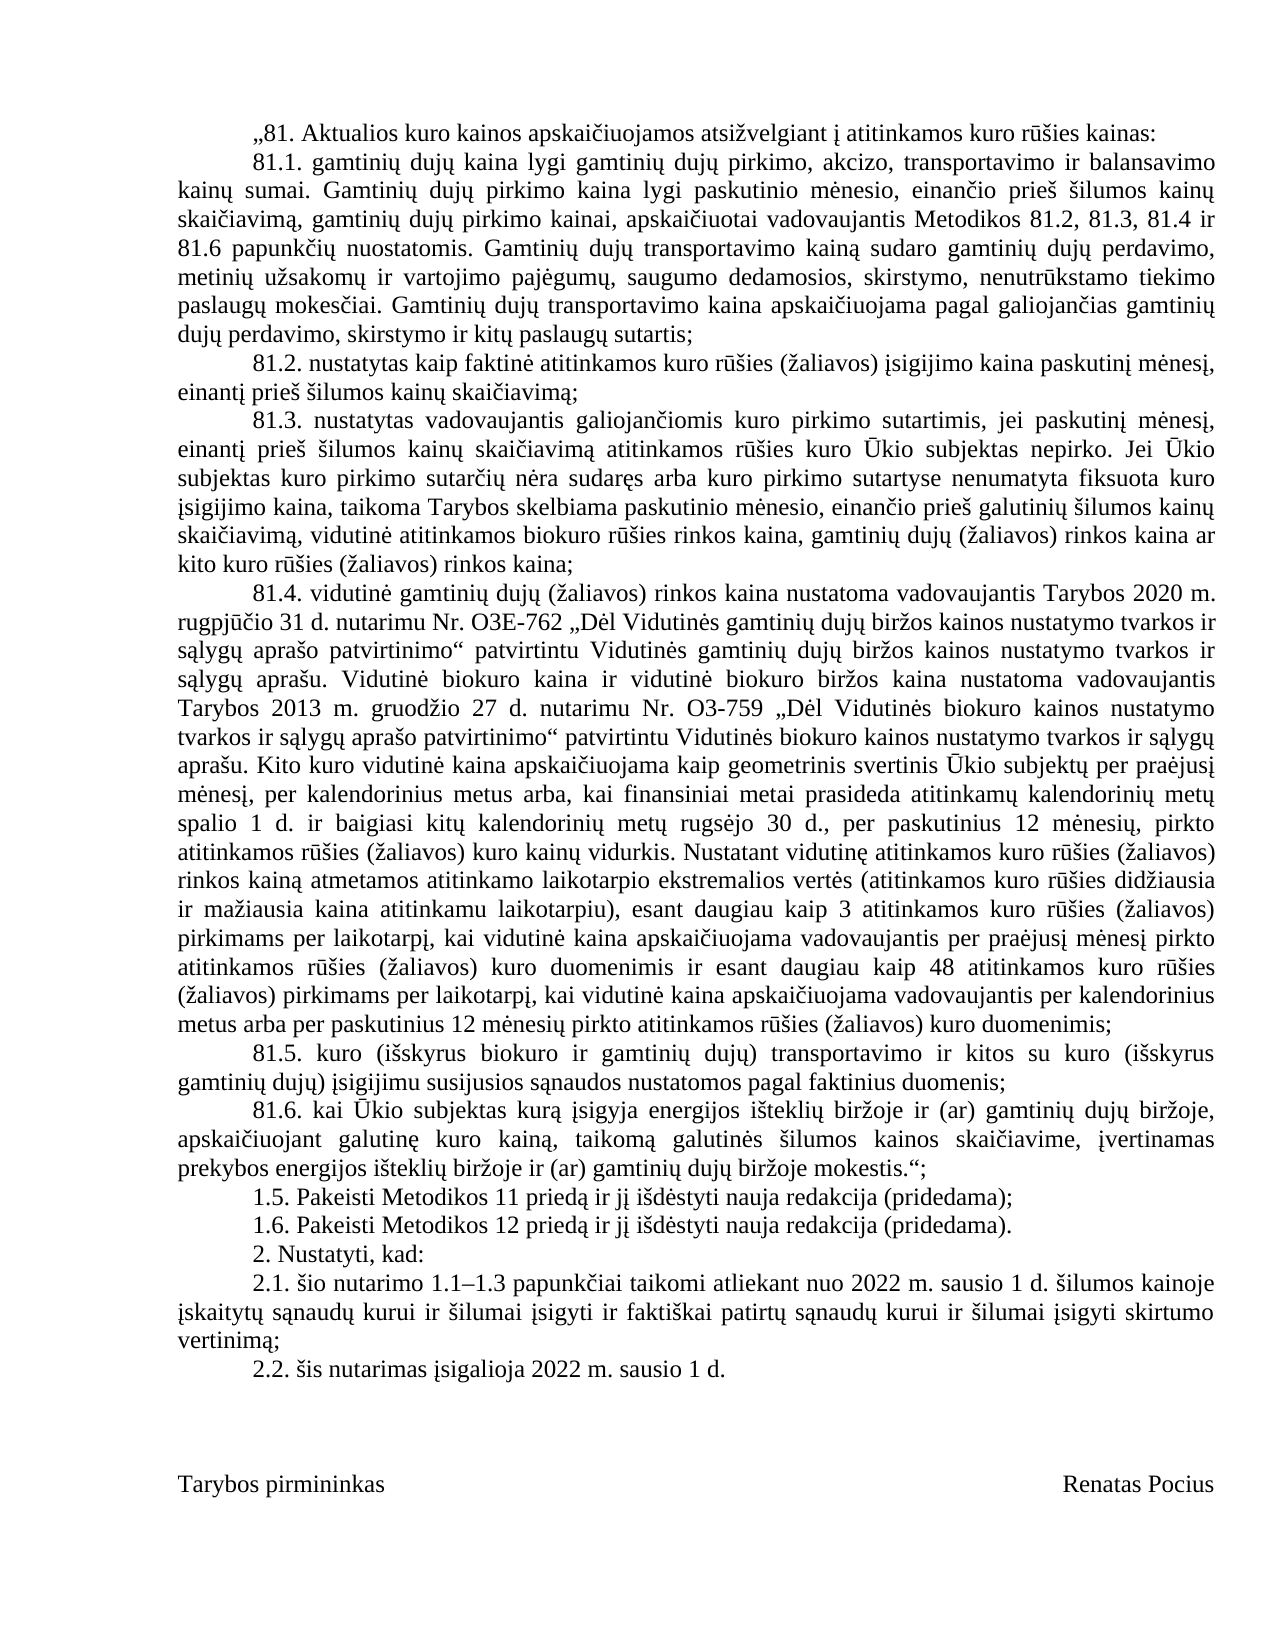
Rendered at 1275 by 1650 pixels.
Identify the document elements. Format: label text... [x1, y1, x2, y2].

text 81.1. gamtinių dujų kaina lygi gamtinių dujų pirkimo, akcizo, transportavimo ir balansavimo kainų sumai. Gamtinių dujų pirkimo kaina lygi paskutinio mėnesio, einančio prieš šilumos kainų skaičiavimą, gamtinių dujų pirkimo kainai, apskaičiuotai vadovaujantis Metodikos 81.2, 81.3, 81.4 ir 81.6 papunkčių nuostatomis. Gamtinių dujų transportavimo kainą sudaro gamtinių dujų perdavimo, metinių užsakomų ir vartojimo pajėgumų, saugumo dedamosios, skirstymo, nenutrūkstamo tiekimo paslaugų mokesčiai. Gamtinių dujų transportavimo kaina apskaičiuojama pagal galiojančias gamtinių dujų perdavimo, skirstymo ir kitų paslaugų sutartis; [177, 147, 1216, 348]
text „81. Aktualios kuro kainos apskaičiuojamos atsižvelgiant į atitinkamos kuro rūšies kainas: [177, 118, 1216, 147]
text 81.5. kuro (išskyrus biokuro ir gamtinių dujų) transportavimo ir kitos su kuro (išskyrus gamtinių dujų) įsigijimu susijusios sąnaudos nustatomos pagal faktinius duomenis; [177, 1038, 1216, 1096]
text 81.6. kai Ūkio subjektas kurą įsigyja energijos išteklių biržoje ir (ar) gamtinių dujų biržoje, apskaičiuojant galutinę kuro kainą, taikomą galutinės šilumos kainos skaičiavime, įvertinamas prekybos energijos išteklių biržoje ir (ar) gamtinių dujų biržoje mokestis.“; [177, 1096, 1216, 1182]
text 1.6. Pakeisti Metodikos 12 priedą ir jį išdėstyti nauja redakcija (pridedama). [177, 1211, 1216, 1239]
text 2. Nustatyti, kad: [177, 1239, 1216, 1268]
text 81.2. nustatytas kaip faktinė atitinkamos kuro rūšies (žaliavos) įsigijimo kaina paskutinį mėnesį, einantį prieš šilumos kainų skaičiavimą; [177, 348, 1216, 406]
text 81.4. vidutinė gamtinių dujų (žaliavos) rinkos kaina nustatoma vadovaujantis Tarybos 2020 m. rugpjūčio 31 d. nutarimu Nr. O3E-762 „Dėl Vidutinės gamtinių dujų biržos kainos nustatymo tvarkos ir sąlygų aprašo patvirtinimo“ patvirtintu Vidutinės gamtinių dujų biržos kainos nustatymo tvarkos ir sąlygų aprašu. Vidutinė biokuro kaina ir vidutinė biokuro biržos kaina nustatoma vadovaujantis Tarybos 2013 m. gruodžio 27 d. nutarimu Nr. O3-759 „Dėl Vidutinės biokuro kainos nustatymo tvarkos ir sąlygų aprašo patvirtinimo“ patvirtintu Vidutinės biokuro kainos nustatymo tvarkos ir sąlygų aprašu. Kito kuro vidutinė kaina apskaičiuojama kaip geometrinis svertinis Ūkio subjektų per praėjusį mėnesį, per kalendorinius metus arba, kai finansiniai metai prasideda atitinkamų kalendorinių metų spalio 1 d. ir baigiasi kitų kalendorinių metų rugsėjo 30 d., per paskutinius 12 mėnesių, pirkto atitinkamos rūšies (žaliavos) kuro kainų vidurkis. Nustatant vidutinę atitinkamos kuro rūšies (žaliavos) rinkos kainą atmetamos atitinkamo laikotarpio ekstremalios vertės (atitinkamos kuro rūšies didžiausia ir mažiausia kaina atitinkamu laikotarpiu), esant daugiau kaip 3 atitinkamos kuro rūšies (žaliavos) pirkimams per laikotarpį, kai vidutinė kaina apskaičiuojama vadovaujantis per praėjusį mėnesį pirkto atitinkamos rūšies (žaliavos) kuro duomenimis ir esant daugiau kaip 48 atitinkamos kuro rūšies (žaliavos) pirkimams per laikotarpį, kai vidutinė kaina apskaičiuojama vadovaujantis per kalendorinius metus arba per paskutinius 12 mėnesių pirkto atitinkamos rūšies (žaliavos) kuro duomenimis; [177, 578, 1216, 1038]
text 2.2. šis nutarimas įsigalioja 2022 m. sausio 1 d. [177, 1354, 1216, 1383]
text 81.3. nustatytas vadovaujantis galiojančiomis kuro pirkimo sutartimis, jei paskutinį mėnesį, einantį prieš šilumos kainų skaičiavimą atitinkamos rūšies kuro Ūkio subjektas nepirko. Jei Ūkio subjektas kuro pirkimo sutarčių nėra sudaręs arba kuro pirkimo sutartyse nenumatyta fiksuota kuro įsigijimo kaina, taikoma Tarybos skelbiama paskutinio mėnesio, einančio prieš galutinių šilumos kainų skaičiavimą, vidutinė atitinkamos biokuro rūšies rinkos kaina, gamtinių dujų (žaliavos) rinkos kaina ar kito kuro rūšies (žaliavos) rinkos kaina; [177, 406, 1216, 578]
text 2.1. šio nutarimo 1.1–1.3 papunkčiai taikomi atliekant nuo 2022 m. sausio 1 d. šilumos kainoje įskaitytų sąnaudų kurui ir šilumai įsigyti ir faktiškai patirtų sąnaudų kurui ir šilumai įsigyti skirtumo vertinimą; [177, 1268, 1216, 1354]
text 1.5. Pakeisti Metodikos 11 priedą ir jį išdėstyti nauja redakcija (pridedama); [177, 1182, 1216, 1211]
text Tarybos pirmininkas Renatas Pocius [177, 1469, 1216, 1498]
